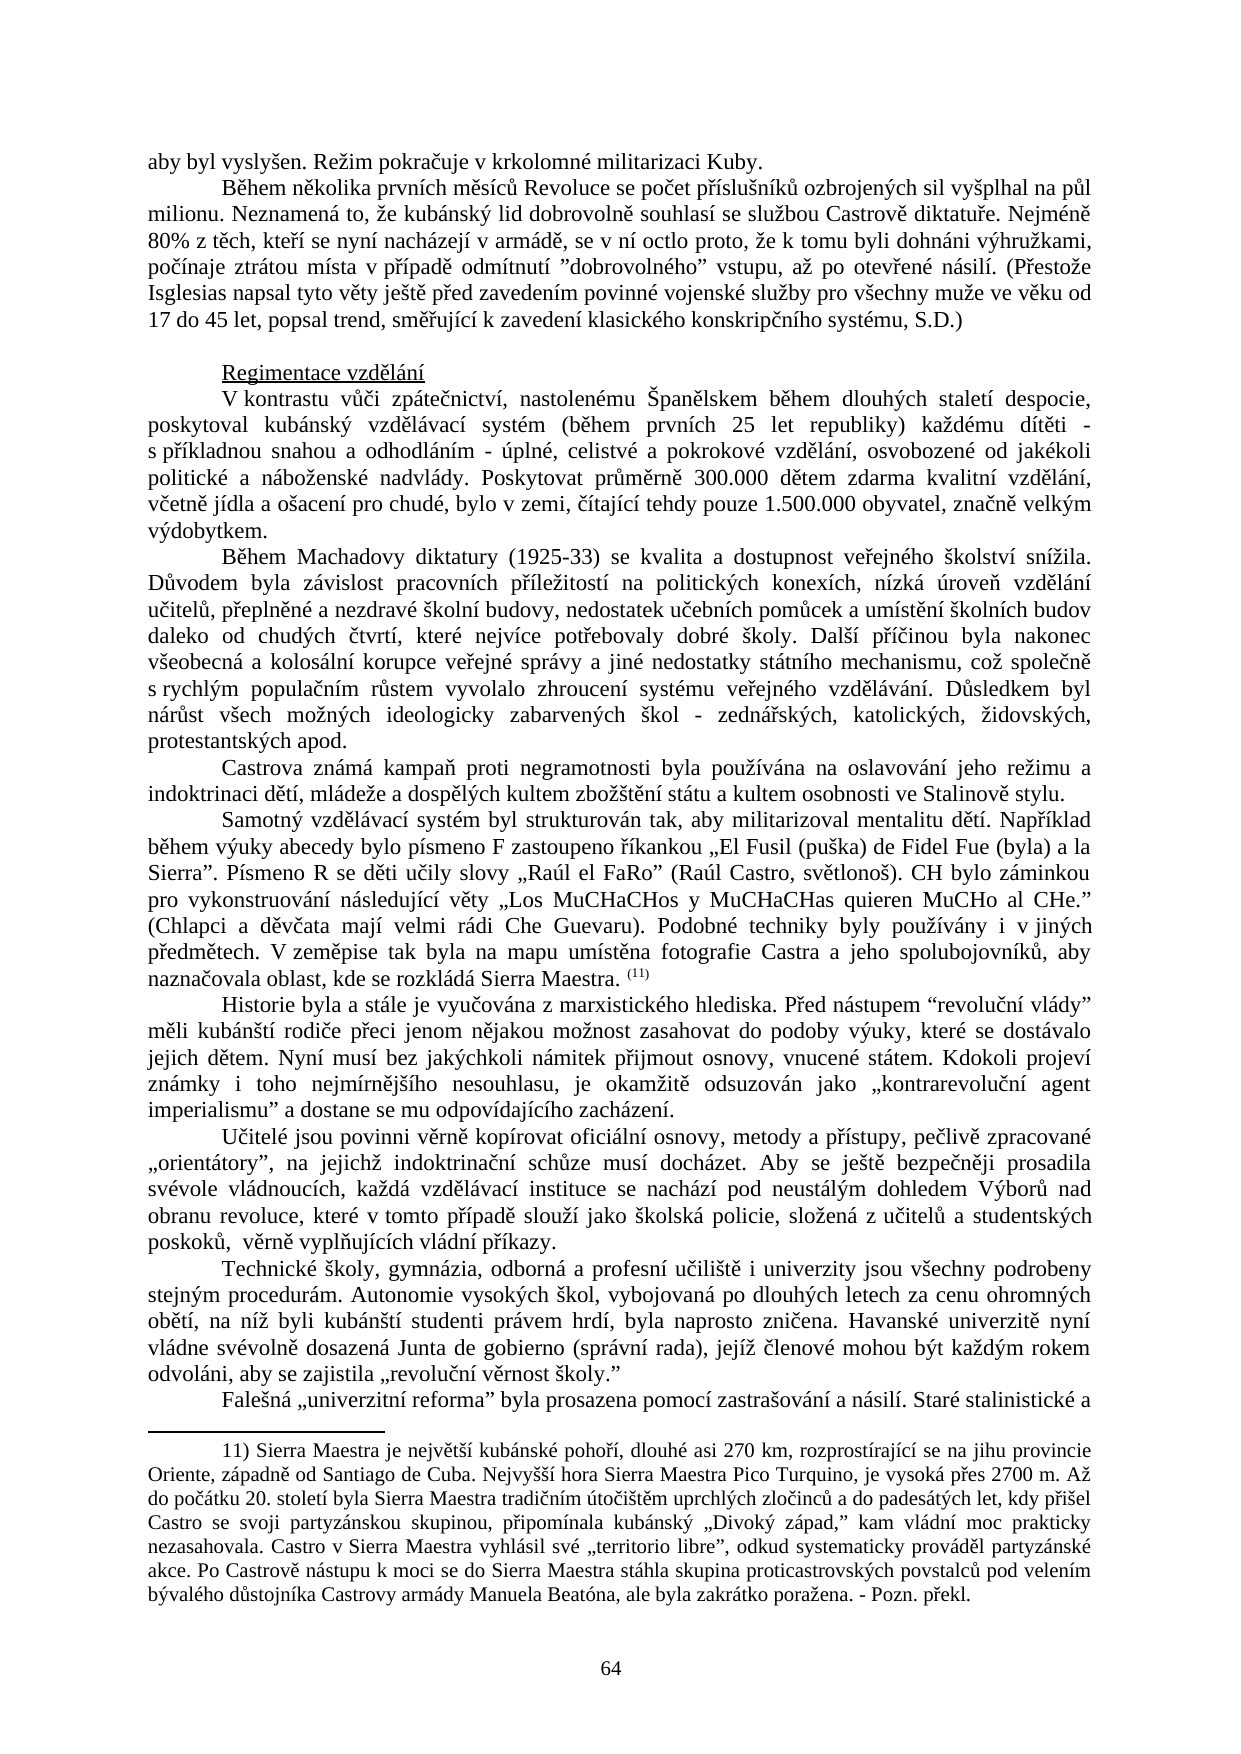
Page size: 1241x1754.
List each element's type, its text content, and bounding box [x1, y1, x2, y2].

text Regimentace vzdělání [148, 358, 1092, 385]
text Technické školy, gymnázia, odborná a profesní učiliště i univerzity jsou všechny podrobeny stejným procedurám. Autonomie vysokých škol, vybojovaná po dlouhých letech za cenu ohromných obětí, na níž byli kubánští studenti právem hrdí, byla naprosto zničena. Havanské univerzitě nyní vládne svévolně dosazená Junta de gobierno (správní rada), jejíž členové mohou být každým rokem odvoláni, aby se zajistila „revoluční věrnost školy.” [148, 1254, 1092, 1386]
text Během několika prvních měsíců Revoluce se počet příslušníků ozbrojených sil vyšplhal na půl milionu. Neznamená to, že kubánský lid dobrovolně souhlasí se službou Castrově diktatuře. Nejméně 80% z těch, kteří se nyní nacházejí v armádě, se v ní octlo proto, že k tomu byli dohnáni výhružkami, počínaje ztrátou místa v případě odmítnutí ”dobrovolného” vstupu, až po otevřené násilí. (Přestože Isglesias napsal tyto věty ještě před zavedením povinné vojenské služby pro všechny muže ve věku od 17 do 45 let, popsal trend, směřující k zavedení klasického konskripčního systému, S.D.) [148, 174, 1092, 332]
text Samotný vzdělávací systém byl strukturován tak, aby militarizoval mentalitu dětí. Například během výuky abecedy bylo písmeno F zastoupeno říkankou „El Fusil (puška) de Fidel Fue (byla) a la Sierra”. Písmeno R se děti učily slovy „Raúl el FaRo” (Raúl Castro, světlonoš). CH bylo záminkou pro vykonstruování následující věty „Los MuCHaCHos y MuCHaCHas quieren MuCHo al CHe.” (Chlapci a děvčata mají velmi rádi Che Guevaru). Podobné techniky byly používány i v jiných předmětech. V zeměpise tak byla na mapu umístěna fotografie Castra a jeho spolubojovníků, aby naznačovala oblast, kde se rozkládá Sierra Maestra. () [148, 807, 1092, 991]
text Učitelé jsou povinni věrně kopírovat oficiální osnovy, metody a přístupy, pečlivě zpracované „orientátory”, na jejichž indoktrinační schůze musí docházet. Aby se ještě bezpečněji prosadila svévole vládnoucích, každá vzdělávací instituce se nachází pod neustálým dohledem Výborů nad obranu revoluce, které v tomto případě slouží jako školská policie, složená z učitelů a studentských poskoků, věrně vyplňujících vládní příkazy. [148, 1123, 1092, 1254]
text V kontrastu vůči zpátečnictví, nastolenému Španělskem během dlouhých staletí despocie, poskytoval kubánský vzdělávací systém (během prvních 25 let republiky) každému dítěti - s příkladnou snahou a odhodláním - úplné, celistvé a pokrokové vzdělání, osvobozené od jakékoli politické a náboženské nadvlády. Poskytovat průměrně 300.000 dětem zdarma kvalitní vzdělání, včetně jídla a ošacení pro chudé, bylo v zemi, čítající tehdy pouze 1.500.000 obyvatel, značně velkým výdobytkem. [148, 385, 1092, 543]
text Castrova známá kampaň proti negramotnosti byla používána na oslavování jeho režimu a indoktrinaci dětí, mládeže a dospělých kultem zbožštění státu a kultem osobnosti ve Stalinově stylu. [148, 754, 1092, 807]
text Během Machadovy diktatury (1925-33) se kvalita a dostupnost veřejného školství snížila. Důvodem byla závislost pracovních příležitostí na politických konexích, nízká úroveň vzdělání učitelů, přeplněné a nezdravé školní budovy, nedostatek učebních pomůcek a umístění školních budov daleko od chudých čtvrtí, které nejvíce potřebovaly dobré školy. Další příčinou byla nakonec všeobecná a kolosální korupce veřejné správy a jiné nedostatky státního mechanismu, což společně s rychlým populačním růstem vyvolalo zhroucení systému veřejného vzdělávání. Důsledkem byl nárůst všech možných ideologicky zabarvených škol - zednářských, katolických, židovských, protestantských apod. [148, 543, 1092, 754]
text ) Sierra Maestra je největší kubánské pohoří, dlouhé asi 270 km, rozprostírající se na jihu provincie Oriente, západně od Santiago de Cuba. Nejvyšší hora Sierra Maestra Pico Turquino, je vysoká přes 2700 m. Až do počátku 20. století byla Sierra Maestra tradičním útočištěm uprchlých zločinců a do padesátých let, kdy přišel Castro se svoji partyzánskou skupinou, připomínala kubánský „Divoký západ,” kam vládní moc prakticky nezasahovala. Castro v Sierra Maestra vyhlásil své „territorio libre”, odkud systematicky prováděl partyzánské akce. Po Castrově nástupu k moci se do Sierra Maestra stáhla skupina proticastrovských povstalců pod velením bývalého důstojníka Castrovy armády Manuela Beatóna, ale byla zakrátko poražena. - Pozn. překl. [148, 1438, 1092, 1606]
text Historie byla a stále je vyučována z marxistického hlediska. Před nástupem “revoluční vlády” měli kubánští rodiče přeci jenom nějakou možnost zasahovat do podoby výuky, které se dostávalo jejich dětem. Nyní musí bez jakýchkoli námitek přijmout osnovy, vnucené státem. Kdokoli projeví známky i toho nejmírnějšího nesouhlasu, je okamžitě odsuzován jako „kontrarevoluční agent imperialismu” a dostane se mu odpovídajícího zacházení. [148, 991, 1092, 1123]
text Falešná „univerzitní reforma” byla prosazena pomocí zastrašování a násilí. Staré stalinistické a [148, 1386, 1092, 1413]
text aby byl vyslyšen. Režim pokračuje v krkolomné militarizaci Kuby. [148, 148, 1092, 174]
